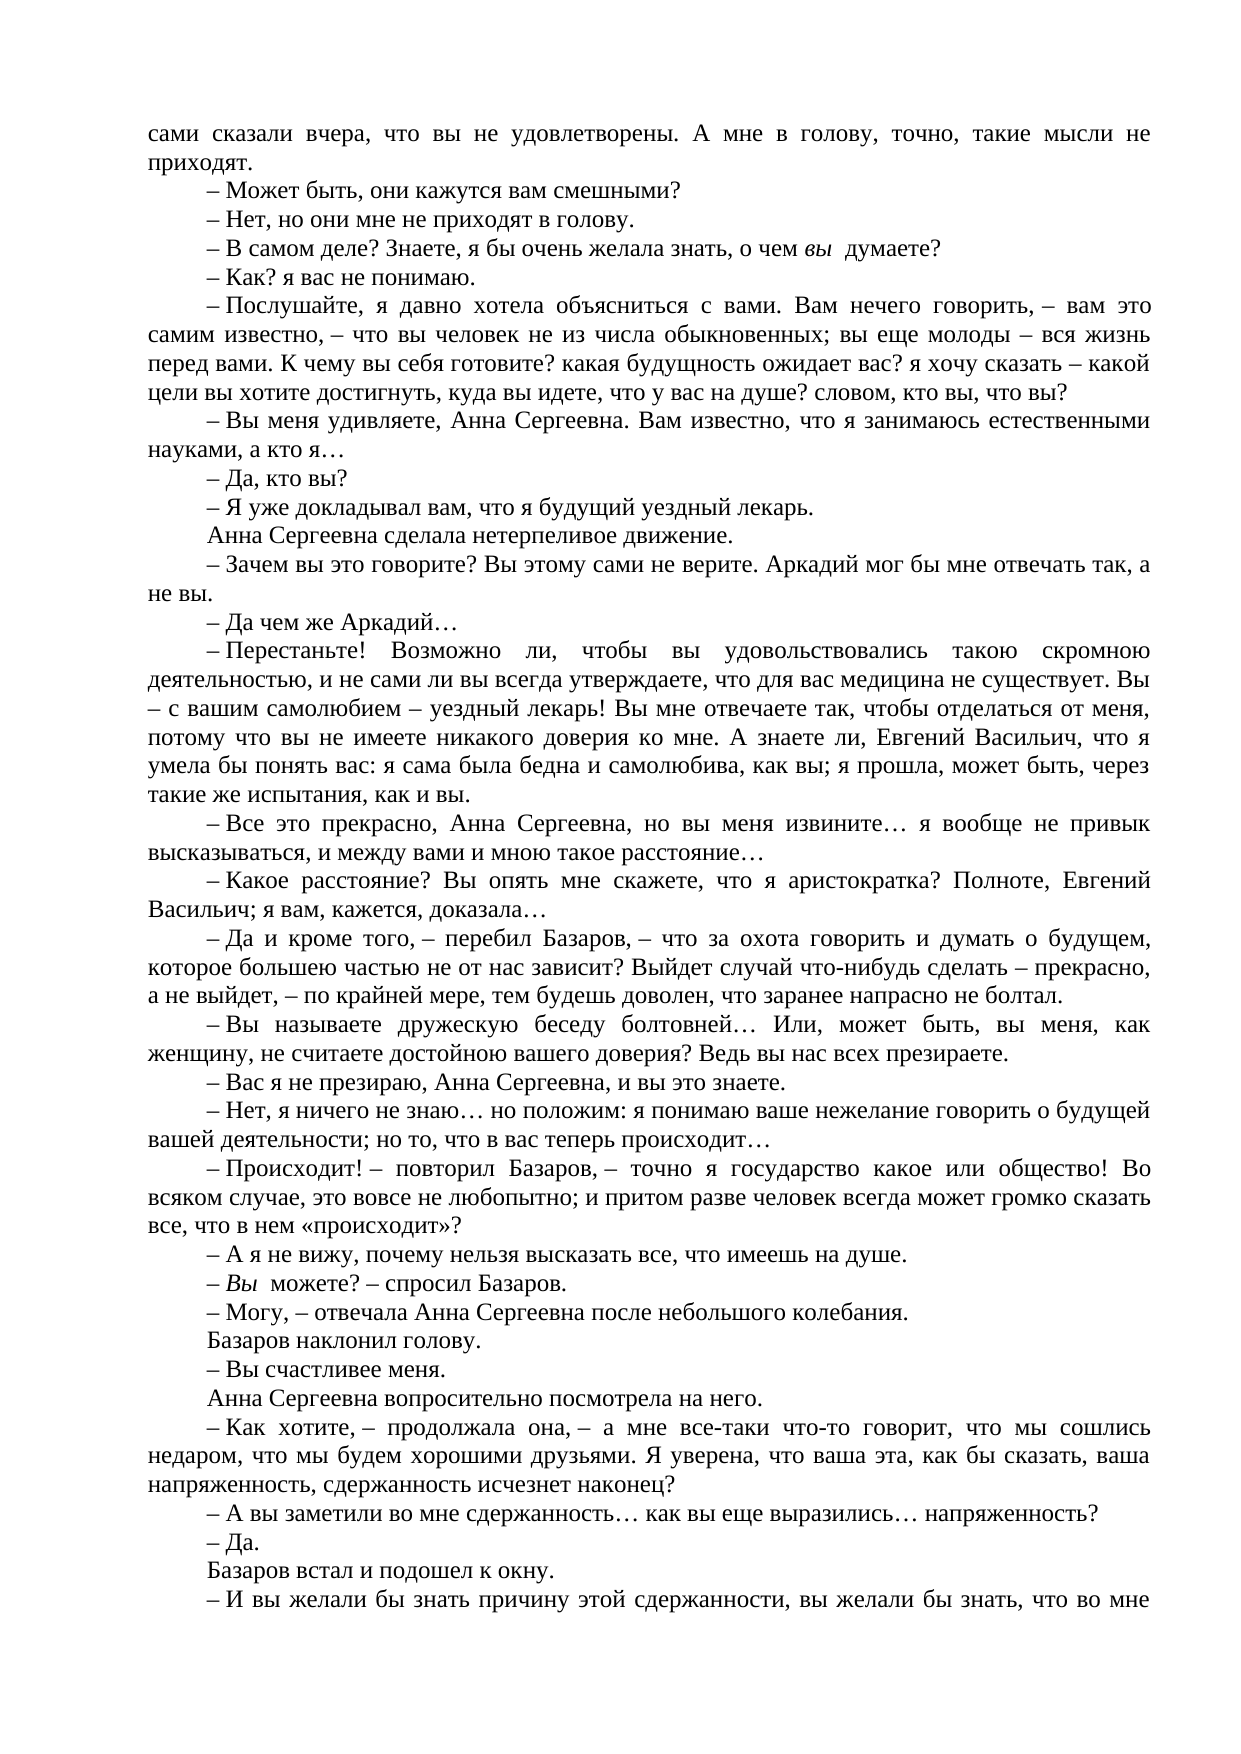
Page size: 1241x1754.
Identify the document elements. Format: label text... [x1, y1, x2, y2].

text – Зачем вы это говорите? Вы этому сами не верите. Аркадий мог бы мне отвечать так, а не вы. [148, 549, 1152, 607]
text – Как хотите, – продолжала она, – а мне все-таки что-то говорит, что мы сошлись недаром, что мы будем хорошими друзьями. Я уверена, что ваша эта, как бы сказать, ваша напряженность, сдержанность исчезнет наконец? [148, 1412, 1152, 1498]
text – Могу, – отвечала Анна Сергеевна после небольшого колебания. [148, 1297, 1152, 1326]
text – Да, кто вы? [148, 463, 1152, 492]
text – Какое расстояние? Вы опять мне скажете, что я аристократка? Полноте, Евгений Васильич; я вам, кажется, доказала… [148, 866, 1152, 923]
text – Да чем же Аркадий… [148, 607, 1152, 636]
text Анна Сергеевна сделала нетерпеливое движение. [148, 521, 1152, 549]
text – Вы можете? – спросил Базаров. [148, 1268, 1152, 1297]
text – Вас я не презираю, Анна Сергеевна, и вы это знаете. [148, 1067, 1152, 1096]
text – Происходит! – повторил Базаров, – точно я государство какое или общество! Во всяком случае, это вовсе не любопытно; и притом разве человек всегда может громко сказать все, что в нем «происходит»? [148, 1153, 1152, 1239]
text – Вы счастливее меня. [148, 1354, 1152, 1383]
text Базаров встал и подошел к окну. [148, 1556, 1152, 1584]
text Анна Сергеевна вопросительно посмотрела на него. [148, 1383, 1152, 1412]
text – В самом деле? Знаете, я бы очень желала знать, о чем вы думаете? [148, 233, 1152, 262]
text – Я уже докладывал вам, что я будущий уездный лекарь. [148, 492, 1152, 521]
text – Вы меня удивляете, Анна Сергеевна. Вам известно, что я занимаюсь естественными науками, а кто я… [148, 406, 1152, 463]
text – Как? я вас не понимаю. [148, 262, 1152, 291]
text Базаров наклонил голову. [148, 1326, 1152, 1354]
text – Да. [148, 1527, 1152, 1556]
text – Нет, но они мне не приходят в голову. [148, 204, 1152, 233]
text – А я не вижу, почему нельзя высказать все, что имеешь на душе. [148, 1239, 1152, 1268]
text – Да и кроме того, – перебил Базаров, – что за охота говорить и думать о будущем, которое большею частью не от нас зависит? Выйдет случай что-нибудь сделать – прекрасно, а не выйдет, – по крайней мере, тем будешь доволен, что заранее напрасно не болтал. [148, 923, 1152, 1009]
text – Послушайте, я давно хотела объясниться с вами. Вам нечего говорить, – вам это самим известно, – что вы человек не из числа обыкновенных; вы еще молоды – вся жизнь перед вами. К чему вы себя готовите? какая будущность ожидает вас? я хочу сказать – какой цели вы хотите достигнуть, куда вы идете, что у вас на душе? словом, кто вы, что вы? [148, 291, 1152, 406]
text – Может быть, они кажутся вам смешными? [148, 176, 1152, 204]
text сами сказали вчера, что вы не удовлетворены. А мне в голову, точно, такие мысли не приходят. [148, 118, 1152, 176]
text – А вы заметили во мне сдержанность… как вы еще выразились… напряженность? [148, 1498, 1152, 1527]
text – И вы желали бы знать причину этой сдержанности, вы желали бы знать, что во мне [148, 1584, 1152, 1613]
text – Перестаньте! Возможно ли, чтобы вы удовольствовались такою скромною деятельностью, и не сами ли вы всегда утверждаете, что для вас медицина не существует. Вы – с вашим самолюбием – уездный лекарь! Вы мне отвечаете так, чтобы отделаться от меня, потому что вы не имеете никакого доверия ко мне. А знаете ли, Евгений Васильич, что я умела бы понять вас: я сама была бедна и самолюбива, как вы; я прошла, может быть, через такие же испытания, как и вы. [148, 636, 1152, 808]
text – Все это прекрасно, Анна Сергеевна, но вы меня извините… я вообще не привык высказываться, и между вами и мною такое расстояние… [148, 808, 1152, 866]
text – Нет, я ничего не знаю… но положим: я понимаю ваше нежелание говорить о будущей вашей деятельности; но то, что в вас теперь происходит… [148, 1096, 1152, 1153]
text – Вы называете дружескую беседу болтовней… Или, может быть, вы меня, как женщину, не считаете достойною вашего доверия? Ведь вы нас всех презираете. [148, 1009, 1152, 1067]
